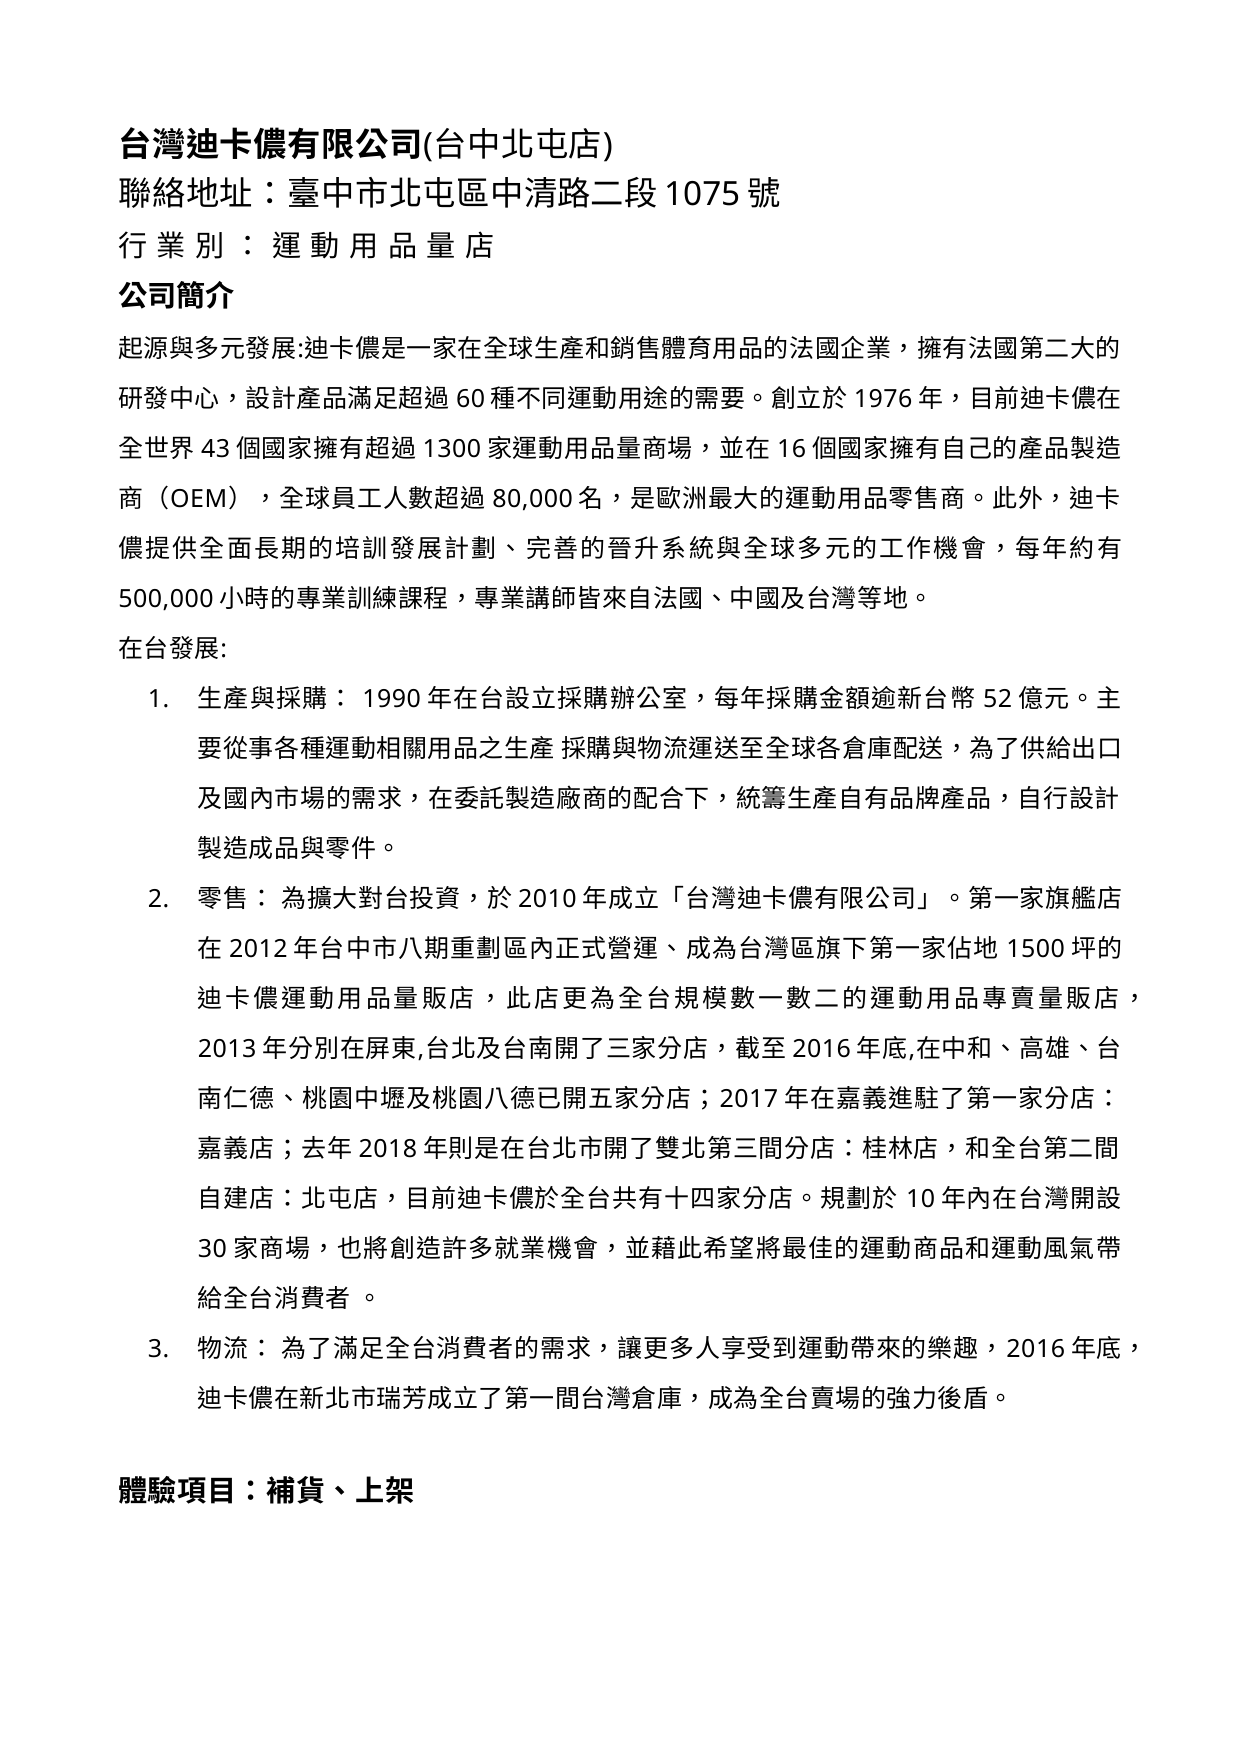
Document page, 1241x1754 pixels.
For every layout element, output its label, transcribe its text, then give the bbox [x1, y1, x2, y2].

text 行業別：運動用品量店 [118, 215, 1122, 265]
list 物流： 為了滿足全台消費者的需求，讓更多人享受到運動帶來的樂趣，2016年底，迪卡儂在新北市瑞芳成立了第一間台灣倉庫，成為全台賣場的強力後盾。 [148, 1315, 1122, 1415]
list 零售： 為擴大對台投資，於2010年成立「台灣迪卡儂有限公司」。第一家旗艦店在2012年台中市八期重劃區內正式營運、成為台灣區旗下第一家佔地1500坪的迪卡儂運動用品量販店，此店更為全台規模數一數二的運動用品專賣量販店，2013年分別在屏東,台北及台南開了三家分店，截至2016年底,在中和、高雄、台南仁德、桃園中壢及桃園八德已開五家分店；2017年在嘉義進駐了第一家分店：嘉義店；去年2018年則是在台北市開了雙北第三間分店：桂林店，和全台第二間自建店：北屯店，目前迪卡儂於全台共有十四家分店。規劃於10年內在台灣開設30家商場，也將創造許多就業機會，並藉此希望將最佳的運動商品和運動風氣帶給全台消費者 。 [148, 865, 1122, 1315]
text 體驗項目：補貨、上架 [118, 1465, 1122, 1511]
text 在台發展: [118, 615, 1122, 665]
list 生產與採購： 1990年在台設立採購辦公室，每年採購金額逾新台幣52億元。主要從事各種運動相關用品之生產 採購與物流運送至全球各倉庫配送，為了供給出口及國內市場的需求，在委託製造廠商的配合下，統籌生產自有品牌產品，自行設計製造成品與零件。 [148, 665, 1122, 865]
text 台灣迪卡儂有限公司(台中北屯店) [118, 118, 1122, 167]
text 起源與多元發展:迪卡儂是一家在全球生產和銷售體育用品的法國企業，擁有法國第二大的研發中心，設計產品滿足超過60種不同運動用途的需要。創立於1976年，目前迪卡儂在全世界43個國家擁有超過1300家運動用品量商場，並在16個國家擁有自己的產品製造商（OEM），全球員工人數超過80,000名，是歐洲最大的運動用品零售商。此外，迪卡儂提供全面長期的培訓發展計劃、完善的晉升系統與全球多元的工作機會，每年約有500,000小時的專業訓練課程，專業講師皆來自法國、中國及台灣等地。 [118, 315, 1122, 615]
text 聯絡地址：臺中市北屯區中清路二段1075號 [118, 167, 1122, 215]
text 公司簡介 [118, 265, 1122, 315]
